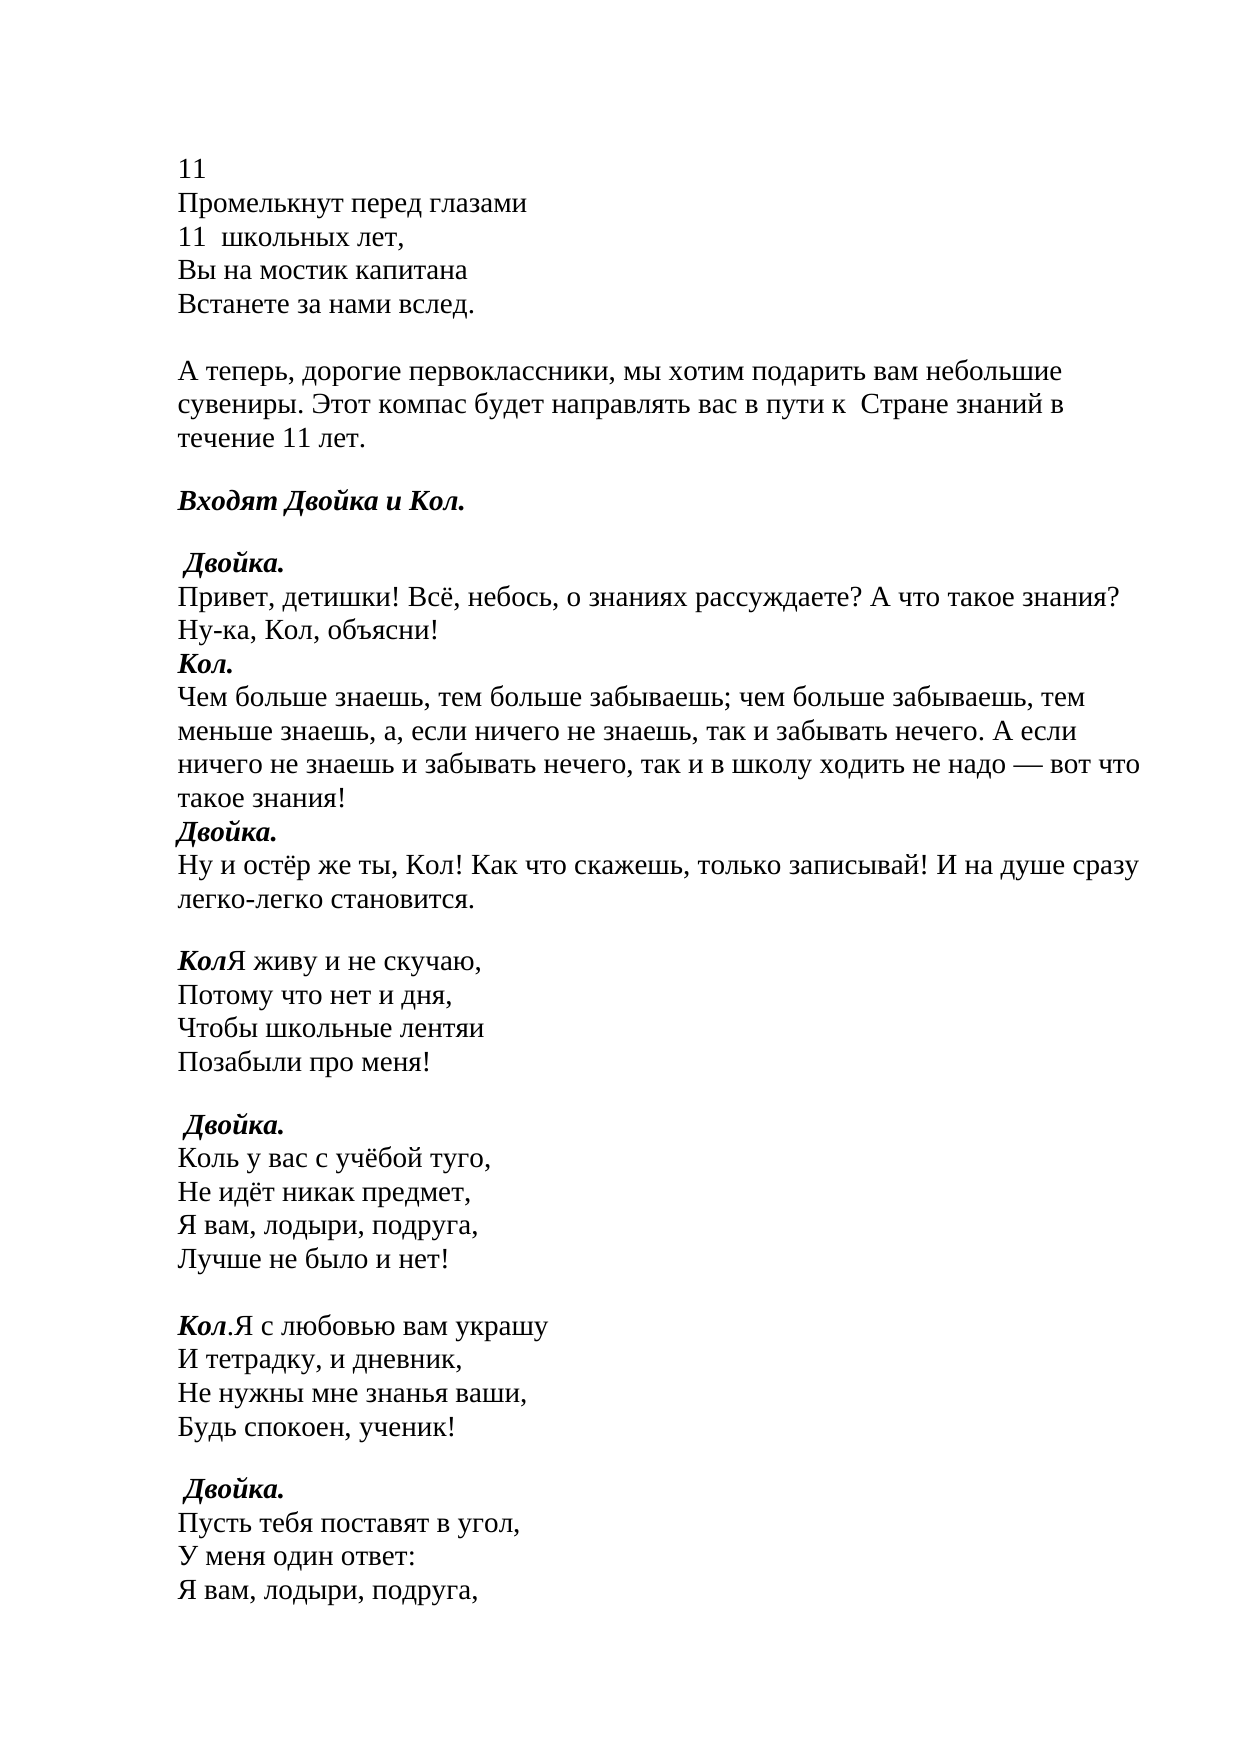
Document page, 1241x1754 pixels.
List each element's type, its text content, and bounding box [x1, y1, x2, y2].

text Двойка. Пусть тебя поставят в угол, У меня один ответ: Я вам, лодыри, подруга, [177, 1471, 1152, 1606]
text КолЯ живу и не скучаю, Потому что нет и дня, Чтобы школьные лентяи Позабыли про меня! [177, 943, 1152, 1078]
text 11 Промелькнут перед глазами 11 школьных лет, Вы на мостик капитана Встанете за нами вслед. [177, 118, 1152, 319]
text Двойка. Привет, детишки! Всё, небось, о знаниях рассуждаете? А что такое знания? Ну-ка, Кол, объясни! Кол. Чем больше знаешь, тем больше забываешь; чем больше забываешь, тем меньше знаешь, а, если ничего не знаешь, так и забывать нечего. А если ничего не знаешь и забывать нечего, так и в школу ходить не надо — вот что такое знания! Двойка. Ну и остёр же ты, Кол! Как что скажешь, только записывай! И на душе сразу легко-легко становится. [177, 545, 1152, 914]
text Входят Двойка и Кол. [177, 483, 1152, 516]
text Двойка. Коль у вас с учёбой туго, Не идёт никак предмет, Я вам, лодыри, подруга, Лучше не было и нет! Кол.Я с любовью вам украшу И тетрадку, и дневник, Не нужны мне знанья ваши, Будь спокоен, ученик! [177, 1107, 1152, 1442]
text А теперь, дорогие первоклассники, мы хотим подарить вам небольшие сувениры. Этот компас будет направлять вас в пути к Стране знаний в течение 11 лет. [177, 353, 1152, 453]
